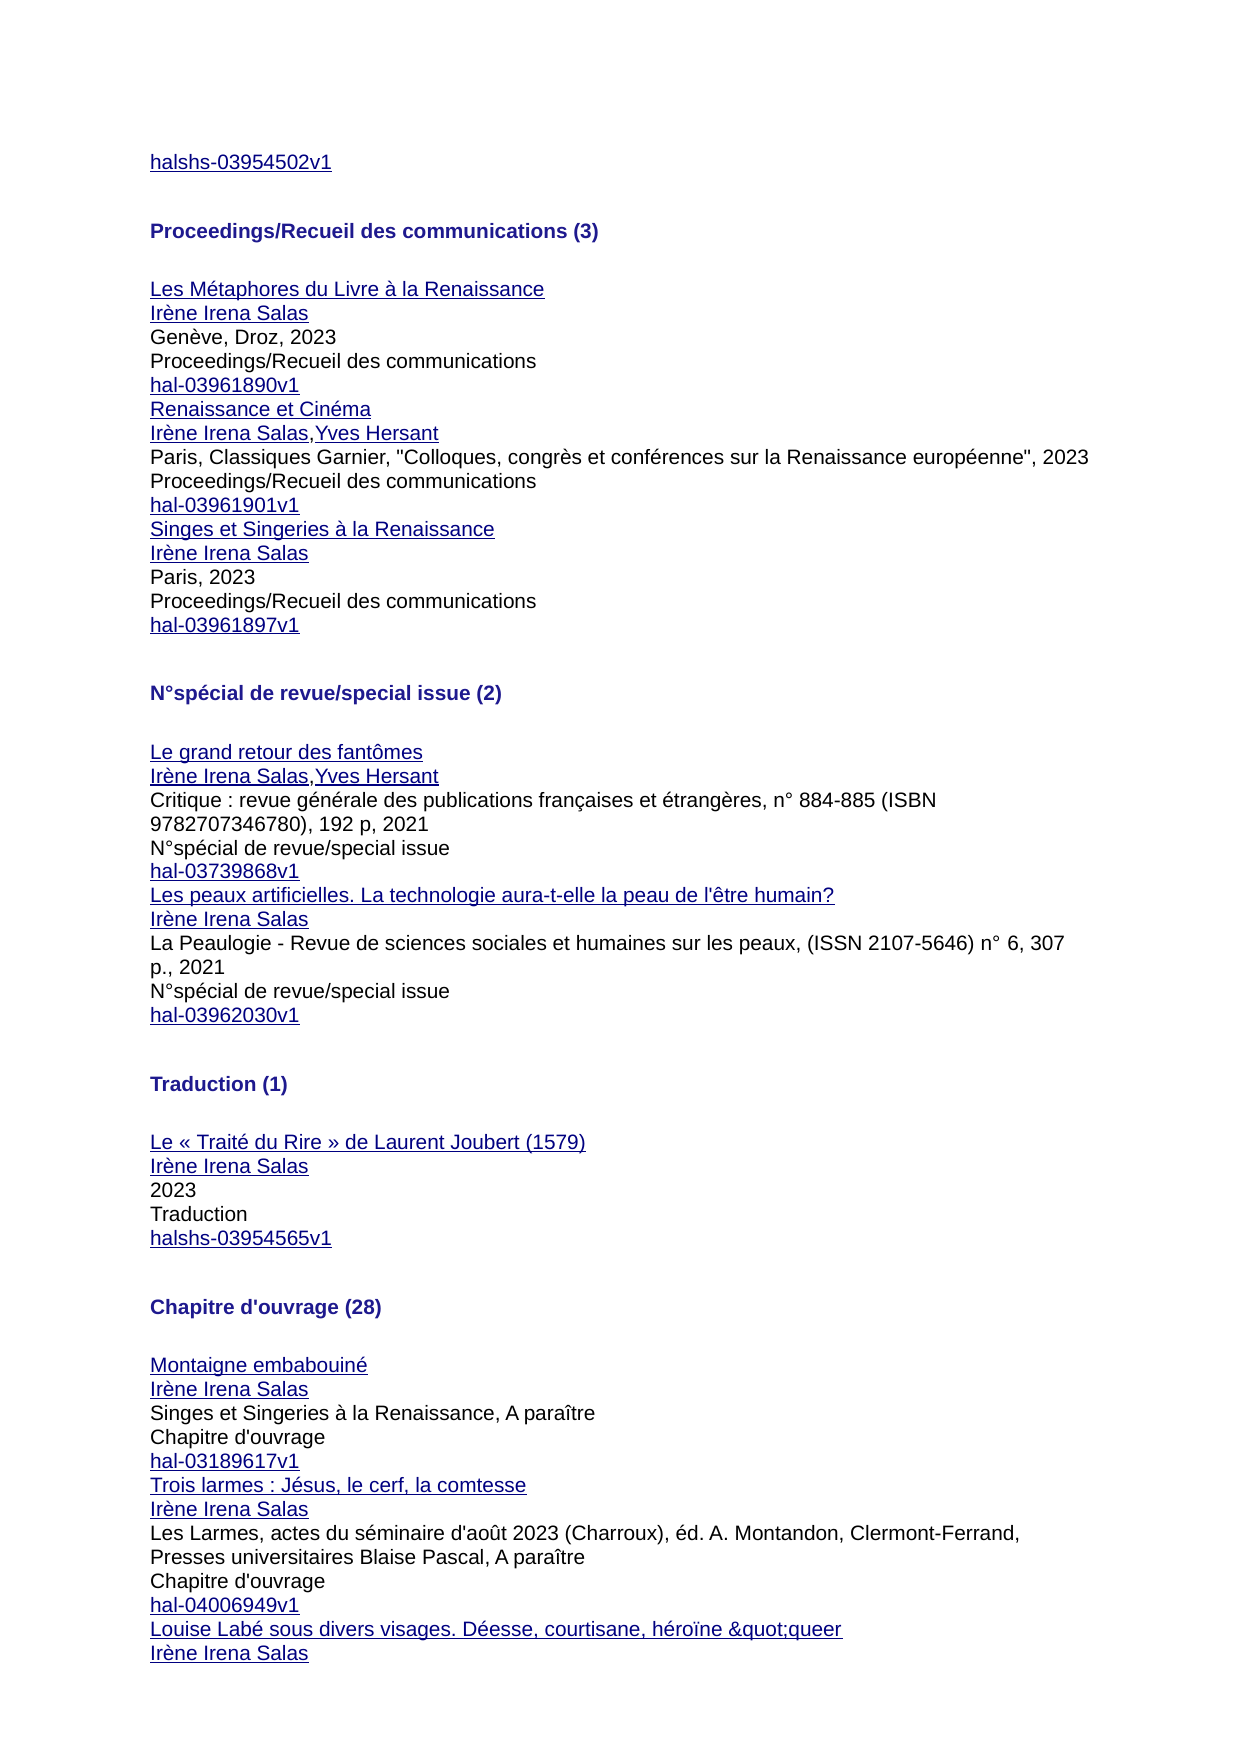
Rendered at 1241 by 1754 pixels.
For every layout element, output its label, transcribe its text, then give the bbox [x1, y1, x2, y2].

subtitle Chapitre d'ouvrage (28) [150, 1295, 1090, 1319]
subtitle Traduction (1) [150, 1072, 1090, 1096]
table_cell Trois larmes : Jésus, le cerf, la comtesse Irène Irena Salas Les Larmes, actes du séminaire d'août 2023 (Charroux), éd. A. Montandon, Clermont-Ferrand, Presses universitaires Blaise Pascal, A paraître Chapitre d'ouvrage hal-04006949v1 [150, 1473, 1090, 1617]
table_header Le « Traité du Rire » de Laurent Joubert (1579) Irène Irena Salas 2023 Traduction halshs-03954565v1 [150, 1130, 1090, 1250]
table_header Montaigne embabouiné Irène Irena Salas Singes et Singeries à la Renaissance, A paraître Chapitre d'ouvrage hal-03189617v1 [150, 1353, 1090, 1473]
subtitle Proceedings/Recueil des communications (3) [150, 219, 1090, 243]
subtitle N°spécial de revue/special issue (2) [150, 681, 1090, 705]
table_cell Les peaux artificielles. La technologie aura-t-elle la peau de l'être humain? Irène Irena Salas La Peaulogie - Revue de sciences sociales et humaines sur les peaux, (ISSN 2107-5646) n° 6, 307 p., 2021 N°spécial de revue/special issue hal-03962030v1 [150, 883, 1090, 1027]
table_cell Louise Labé sous divers visages. Déesse, courtisane, héroïne &quot;queer Irène Irena Salas [150, 1617, 1090, 1664]
table_cell Renaissance et Cinéma Irène Irena Salas,Yves Hersant Paris, Classiques Garnier, "Colloques, congrès et conférences sur la Renaissance européenne", 2023 Proceedings/Recueil des communications hal-03961901v1 [150, 397, 1090, 517]
table_header Le grand retour des fantômes Irène Irena Salas,Yves Hersant Critique : revue générale des publications françaises et étrangères, n° 884-885 (ISBN 9782707346780), 192 p, 2021 N°spécial de revue/special issue hal-03739868v1 [150, 740, 1090, 883]
table_header Les Métaphores du Livre à la Renaissance Irène Irena Salas Genève, Droz, 2023 Proceedings/Recueil des communications hal-03961890v1 [150, 277, 1090, 397]
table_cell halshs-03954502v1 [150, 150, 1090, 174]
table_cell Singes et Singeries à la Renaissance Irène Irena Salas Paris, 2023 Proceedings/Recueil des communications hal-03961897v1 [150, 517, 1090, 636]
